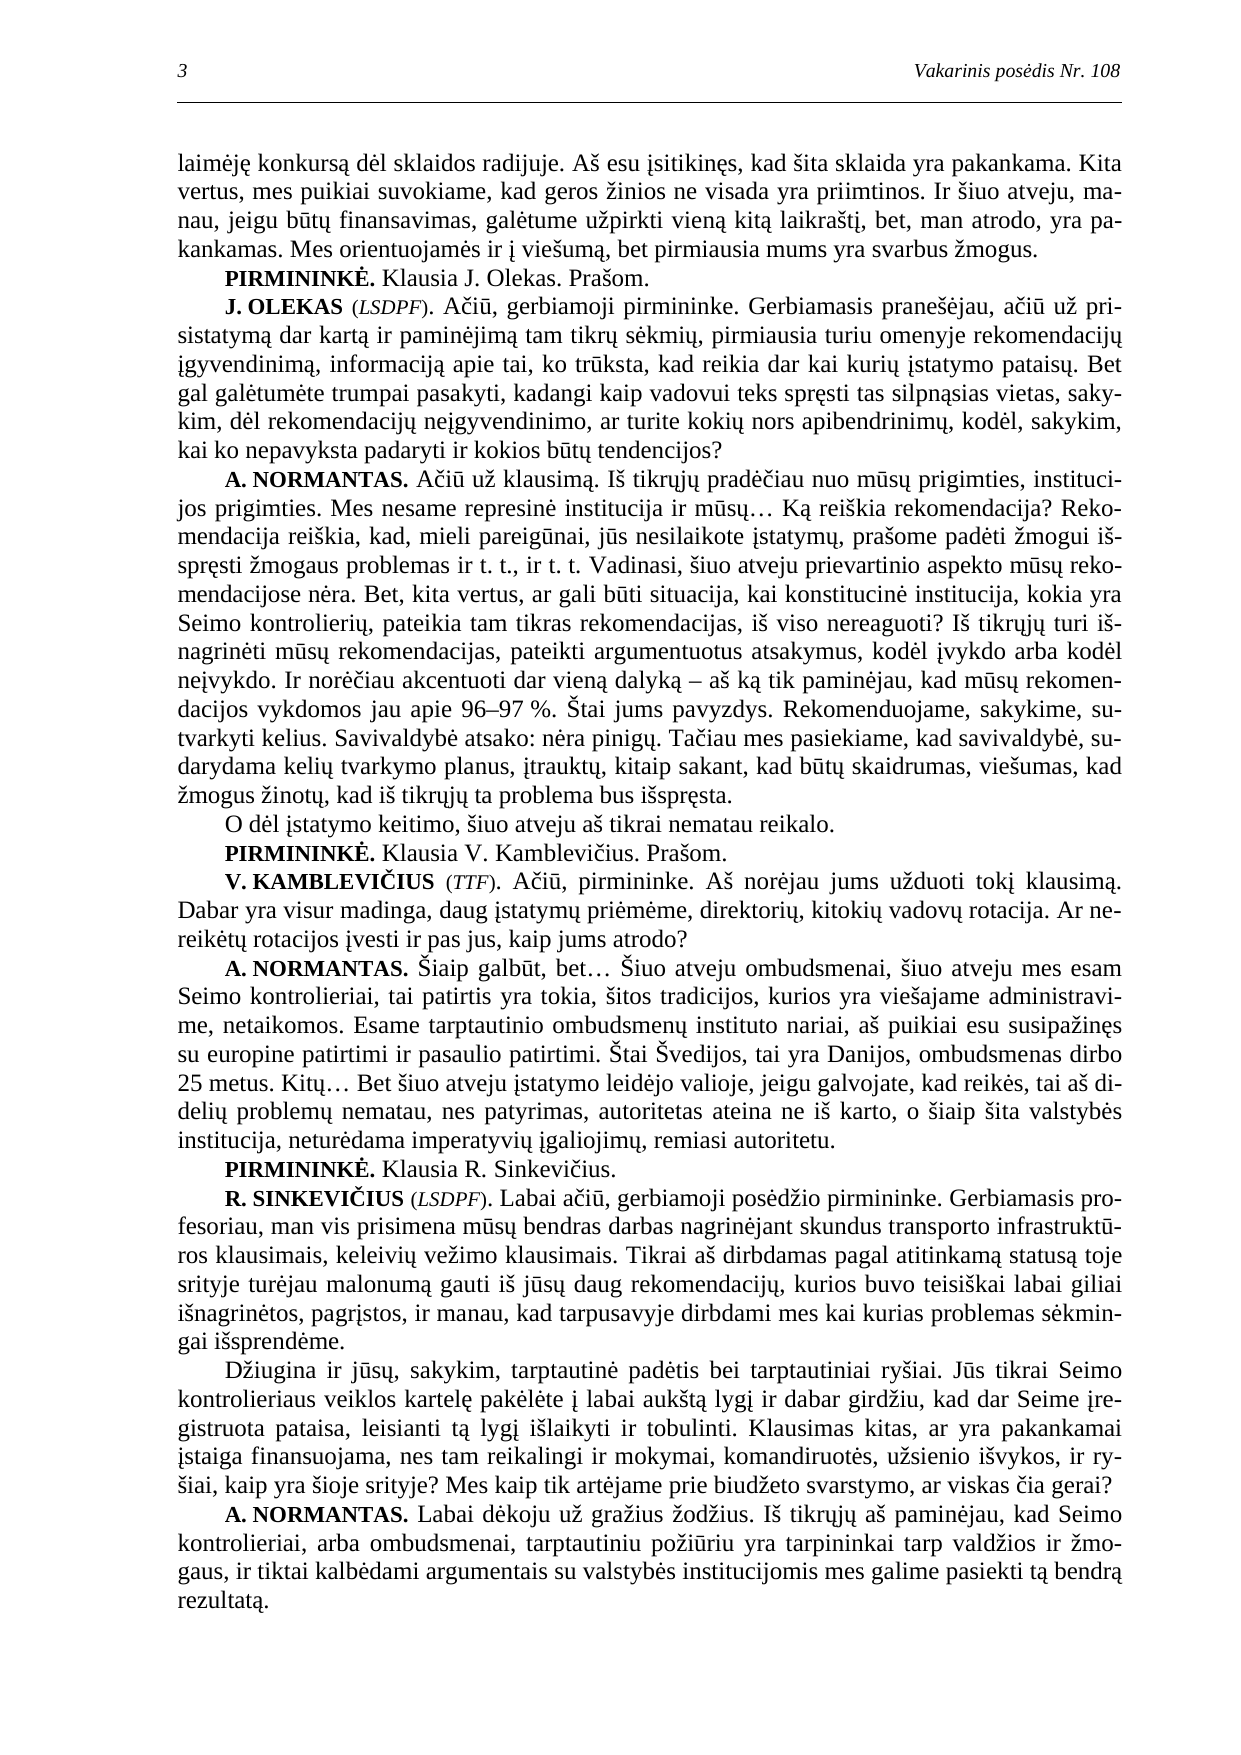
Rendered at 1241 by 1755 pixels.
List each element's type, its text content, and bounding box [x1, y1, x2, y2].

text V. KAMBLEVIČIUS (TTF). Ačiū, pir­mi­nin­ke. Aš no­rė­jau jums už­duo­ti to­kį klau­si­mą. Da­bar yra vi­sur ma­din­ga, daug įsta­ty­mų pri­ėmė­me, di­rek­to­rių, ki­to­kių va­do­vų ro­ta­ci­ja. Ar ne­rei­kė­tų ro­ta­ci­jos įves­ti ir pas jus, kaip jums at­ro­do? [177, 866, 1122, 953]
text PIRMININKĖ. Klau­sia J. Ole­kas. Pra­šom. [177, 263, 1122, 291]
text A. NORMANTAS. La­bai dė­ko­ju už gra­žius žo­džius. Iš tik­rų­jų aš pa­mi­nė­jau, kad Sei­mo kon­tro­lie­riai, ar­ba om­bud­sme­nai, tarp­tau­ti­niu po­žiū­riu yra tar­pi­nin­kai tarp val­džios ir žmo­gaus, ir tik­tai kal­bė­da­mi ar­gu­men­tais su vals­ty­bės ins­ti­tu­ci­jo­mis mes ga­li­me pa­siek­ti tą ben­drą re­zul­ta­tą. [177, 1499, 1122, 1614]
text R. SINKEVIČIUS (LSDPF). La­bai ačiū, ger­bia­mo­ji po­sė­džio pir­mi­nin­ke. Ger­bia­ma­sis pro­fe­so­riau, man vis pri­si­me­na mū­sų ben­dras dar­bas nag­ri­nė­jant skun­dus trans­por­to in­fra­struk­tū­ros klau­si­mais, ke­lei­vių ve­ži­mo klau­si­mais. Tik­rai aš dirb­da­mas pa­gal ati­tin­ka­mą sta­tu­są to­je sri­ty­je tu­rė­jau ma­lo­nu­mą gau­ti iš jū­sų daug re­ko­men­da­ci­jų, ku­rios bu­vo tei­siš­kai la­bai gi­liai iš­nag­ri­nė­tos, pa­grįs­tos, ir ma­nau, kad tar­pu­sa­vy­je dirb­da­mi mes kai ku­rias pro­ble­mas sėk­min­gai iš­spren­dė­me. [177, 1183, 1122, 1355]
text A. NORMANTAS. Šiaip gal­būt, bet… Šiuo at­ve­ju om­bud­sme­nai, šiuo at­ve­ju mes esam Sei­mo kon­tro­lie­riai, tai pa­tir­tis yra to­kia, ši­tos tra­di­ci­jos, ku­rios yra vie­ša­ja­me ad­mi­nist­ra­vi­me, ne­tai­ko­mos. Esa­me tarp­tau­ti­nio om­bud­sme­nų ins­ti­tu­to na­riai, aš pui­kiai esu su­si­pa­ži­nęs su eu­ro­pi­ne pa­tir­ti­mi ir pa­sau­lio pa­tir­ti­mi. Štai Šve­di­jos, tai yra Da­ni­jos, om­bud­sme­nas dir­bo 25 me­tus. Ki­tų… Bet šiuo at­ve­ju įsta­ty­mo lei­dė­jo va­lio­je, jei­gu gal­vo­ja­te, kad rei­kės, tai aš di­de­lių pro­ble­mų ne­ma­tau, nes pa­ty­ri­mas, au­to­ri­te­tas at­ei­na ne iš kar­to, o šiaip ši­ta vals­ty­bės ins­ti­tu­ci­ja, ne­tu­rė­da­ma im­pe­ra­ty­vių įga­lio­ji­mų, re­mia­si au­to­ri­te­tu. [177, 953, 1122, 1154]
text PIRMININKĖ. Klau­sia R. Sin­ke­vi­čius. [177, 1154, 1122, 1183]
text Džiu­gi­na ir jū­sų, sa­ky­kim, tarp­tau­ti­nė pa­dė­tis bei tarp­tau­ti­niai ry­šiai. Jūs tik­rai Sei­mo kon­tro­lie­riaus veik­los kar­te­lę pa­kė­lė­te į la­bai aukš­tą ly­gį ir da­bar gir­džiu, kad dar Sei­me įre­gist­ruo­ta pa­tai­sa, lei­sian­ti tą ly­gį iš­lai­ky­ti ir to­bu­lin­ti. Klau­si­mas ki­tas, ar yra pa­kan­ka­mai įstai­ga fi­nan­suo­ja­ma, nes tam rei­ka­lin­gi ir mo­ky­mai, ko­man­di­ruo­tės, už­sie­nio iš­vy­kos, ir ry­šiai, kaip yra šio­je sri­ty­je? Mes kaip tik ar­tė­ja­me prie biu­dže­to svars­ty­mo, ar vis­kas čia ge­rai? [177, 1355, 1122, 1499]
text A. NORMANTAS. Ačiū už klau­si­mą. Iš tik­rų­jų pra­dė­čiau nuo mū­sų pri­gim­ties, ins­ti­tu­ci­jos pri­gim­ties. Mes ne­sa­me rep­re­si­nė ins­ti­tu­ci­ja ir mū­sų… Ką reiš­kia re­ko­men­da­ci­ja? Re­ko­men­da­ci­ja reiš­kia, kad, mie­li pa­rei­gū­nai, jūs ne­si­lai­ko­te įsta­ty­mų, pra­šo­me pa­dė­ti žmo­gui iš­sprę­s­ti žmo­gaus pro­ble­mas ir t. t., ir t. t. Va­di­na­si, šiuo at­ve­ju prie­var­ti­nio as­pek­to mū­sų re­ko­men­da­ci­jo­se nė­ra. Bet, ki­ta ver­tus, ar ga­li bū­ti si­tu­a­ci­ja, kai kon­sti­tu­ci­nė ins­ti­tu­ci­ja, ko­kia yra Sei­mo kon­tro­lie­rių, pa­tei­kia tam tik­ras re­ko­men­da­ci­jas, iš vi­so ne­re­a­guo­ti? Iš tik­rų­jų tu­ri iš­nag­ri­nė­ti mū­sų re­ko­men­da­ci­jas, pa­teik­ti ar­gu­men­tuo­tus at­sa­ky­mus, ko­dėl įvyk­do ar­ba ko­dėl ne­įvyk­do. Ir no­rė­čiau ak­cen­tuo­ti dar vie­ną da­ly­ką – aš ką tik pa­mi­nė­jau, kad mū­sų re­ko­men­da­ci­jos vyk­do­mos jau apie 96–97 %. Štai jums pa­vyz­dys. Re­ko­men­duo­ja­me, sa­ky­ki­me, su­tvar­ky­ti ke­lius. Sa­vi­val­dy­bė at­sa­ko: nė­ra pi­ni­gų. Ta­čiau mes pa­sie­kia­me, kad sa­vi­val­dy­bė, su­da­ry­da­ma ke­lių tvar­ky­mo pla­nus, įtrauk­tų, ki­taip sa­kant, kad bū­tų skaid­ru­mas, vie­šu­mas, kad žmo­gus ži­no­tų, kad iš tik­rų­jų ta pro­ble­ma bus iš­spręs­ta. [177, 464, 1122, 809]
text O dėl įsta­ty­mo kei­ti­mo, šiuo at­ve­ju aš tik­rai ne­ma­tau rei­ka­lo. [177, 809, 1122, 838]
text PIRMININKĖ. Klau­sia V. Kam­ble­vi­čius. Pra­šom. [177, 838, 1122, 866]
text lai­mė­ję kon­kur­są dėl sklai­dos ra­di­ju­je. Aš esu įsi­ti­ki­nęs, kad ši­ta sklai­da yra pa­kan­ka­ma. Ki­ta ver­tus, mes pui­kiai su­vo­kia­me, kad ge­ros ži­nios ne vi­sa­da yra pri­im­ti­nos. Ir šiuo at­ve­ju, ma­nau, jei­gu bū­tų fi­nan­sa­vi­mas, ga­lė­tu­me už­pirk­ti vie­ną ki­tą laik­raš­tį, bet, man at­ro­do, yra pa­kan­ka­mas. Mes orien­tuo­ja­mės ir į vie­šu­mą, bet pir­miau­sia mums yra svar­bus žmo­gus. [177, 148, 1122, 263]
text J. OLEKAS (LSDPF). Ačiū, ger­bia­mo­ji pir­mi­nin­ke. Ger­bia­ma­sis pra­ne­šė­jau, ačiū už pri­sis­ta­ty­mą dar kar­tą ir pa­mi­nė­ji­mą tam tik­rų sėk­mių, pir­miau­sia tu­riu ome­ny­je re­ko­men­da­ci­jų įgy­ven­di­ni­mą, in­for­ma­ci­ją apie tai, ko trūks­ta, kad rei­kia dar kai ku­rių įsta­ty­mo pa­tai­sų. Bet gal ga­lė­tu­mė­te trum­pai pa­sa­ky­ti, ka­dan­gi kaip va­do­vui teks spręs­ti tas sil­pną­sias vie­tas, sa­ky­kim, dėl re­ko­men­da­ci­jų ne­įgy­ven­di­ni­mo, ar tu­ri­te ko­kių nors api­ben­dri­ni­mų, ko­dėl, sa­ky­kim, kai ko ne­pa­vyks­ta pa­da­ry­ti ir ko­kios bū­tų ten­den­ci­jos? [177, 291, 1122, 464]
